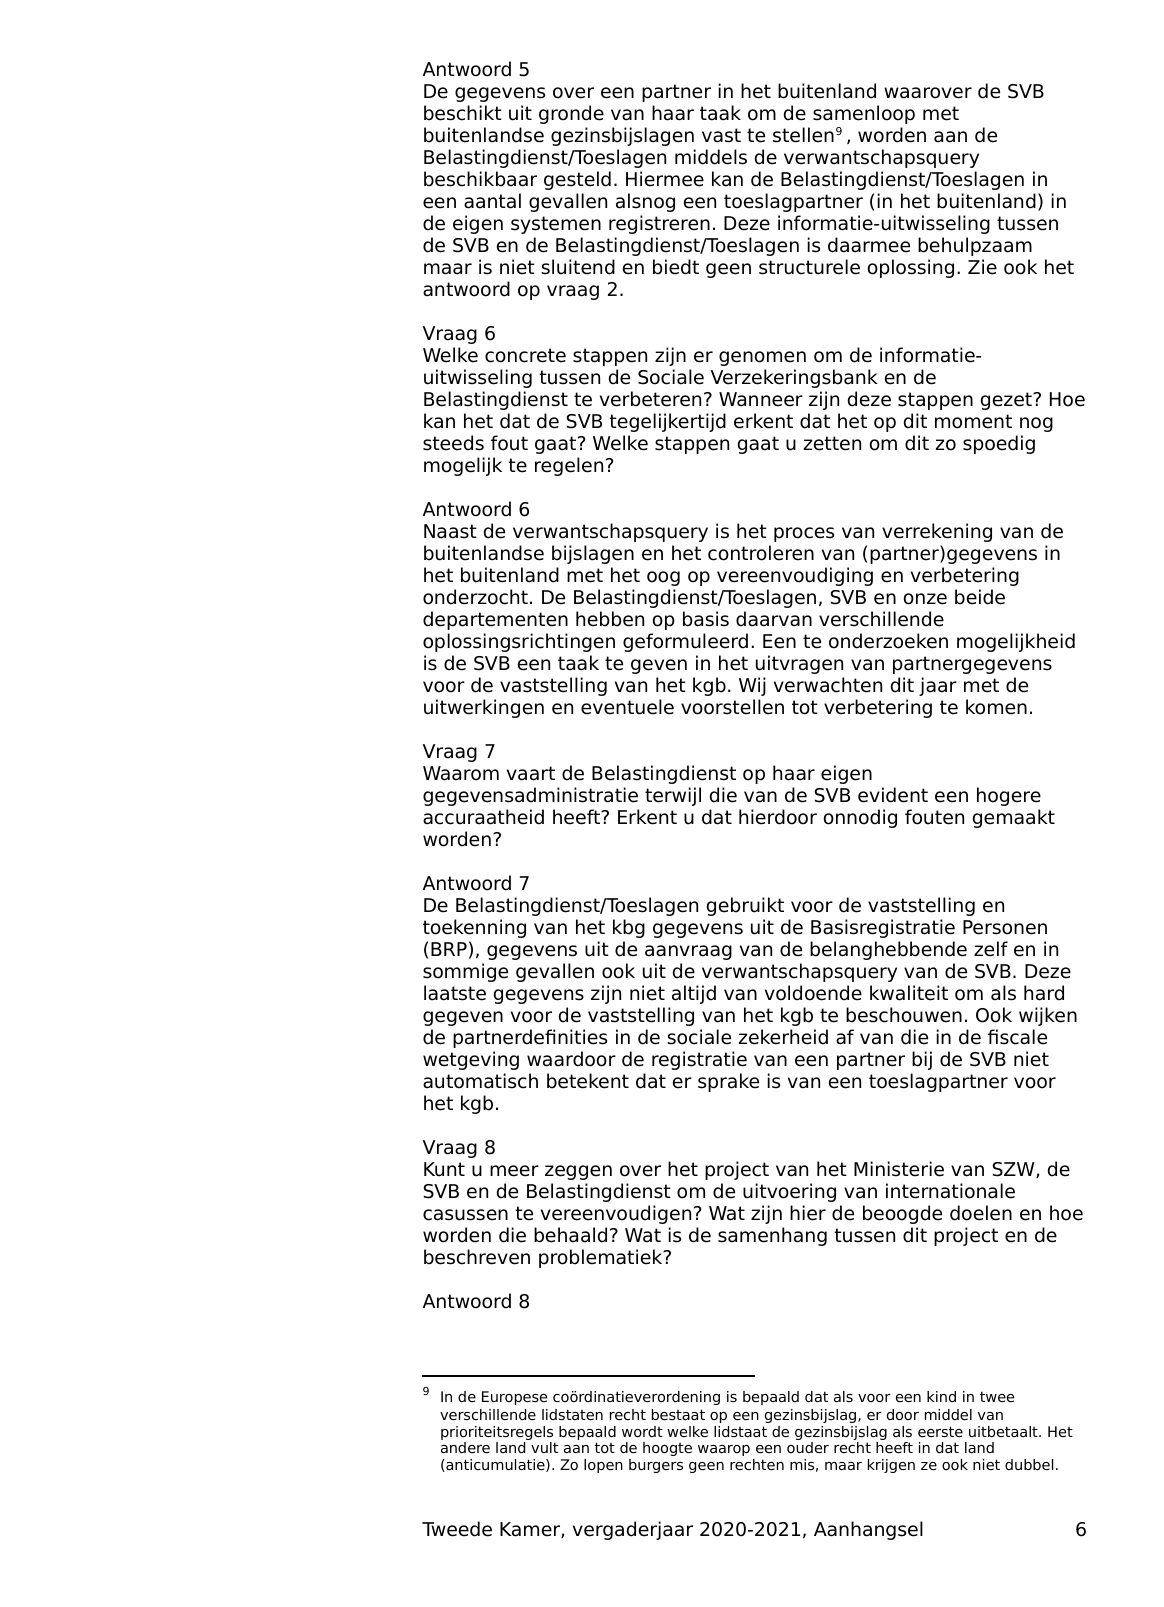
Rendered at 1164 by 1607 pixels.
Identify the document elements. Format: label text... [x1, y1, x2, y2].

text De Belastingdienst/Toeslagen gebruikt voor de vaststelling en toekenning van het kbg gegevens uit de Basisregistratie Personen (BRP), gegevens uit de aanvraag van de belanghebbende zelf en in sommige gevallen ook uit de verwantschapsquery van de SVB. Deze laatste gegevens zijn niet altijd van voldoende kwaliteit om als hard gegeven voor de vaststelling van het kgb te beschouwen. Ook wijken de partnerdefinities in de sociale zekerheid af van die in de fiscale wetgeving waardoor de registratie van een partner bij de SVB niet automatisch betekent dat er sprake is van een toeslagpartner voor het kgb. [422, 895, 1087, 1115]
text Waarom vaart de Belastingdienst op haar eigen gegevensadministratie terwijl die van de SVB evident een hogere accuraatheid heeft? Erkent u dat hierdoor onnodig fouten gemaakt worden? [422, 763, 1087, 851]
text Antwoord 8 [422, 1291, 1087, 1313]
text Welke concrete stappen zijn er genomen om de informatie-uitwisseling tussen de Sociale Verzekeringsbank en de Belastingdienst te verbeteren? Wanneer zijn deze stappen gezet? Hoe kan het dat de SVB tegelijkertijd erkent dat het op dit moment nog steeds fout gaat? Welke stappen gaat u zetten om dit zo spoedig mogelijk te regelen? [422, 345, 1087, 477]
text Antwoord 7 [422, 873, 1087, 895]
text In de Europese coördinatieverordening is bepaald dat als voor een kind in twee verschillende lidstaten recht bestaat op een gezinsbijslag, er door middel van prioriteitsregels bepaald wordt welke lidstaat de gezinsbijslag als eerste uitbetaalt. Het andere land vult aan tot de hoogte waarop een ouder recht heeft in dat land (anticumulatie). Zo lopen burgers geen rechten mis, maar krijgen ze ook niet dubbel. [422, 1385, 1087, 1474]
text Vraag 6 [422, 323, 1087, 345]
text Vraag 7 [422, 741, 1087, 763]
text Kunt u meer zeggen over het project van het Ministerie van SZW, de SVB en de Belastingdienst om de uitvoering van internationale casussen te vereenvoudigen? Wat zijn hier de beoogde doelen en hoe worden die behaald? Wat is de samenhang tussen dit project en de beschreven problematiek? [422, 1159, 1087, 1269]
text Vraag 8 [422, 1137, 1087, 1159]
text Antwoord 5 [422, 59, 1087, 81]
text Antwoord 6 [422, 499, 1087, 521]
text Naast de verwantschapsquery is het proces van verrekening van de buitenlandse bijslagen en het controleren van (partner)gegevens in het buitenland met het oog op vereenvoudiging en verbetering onderzocht. De Belastingdienst/Toeslagen, SVB en onze beide departementen hebben op basis daarvan verschillende oplossingsrichtingen geformuleerd. Een te onderzoeken mogelijkheid is de SVB een taak te geven in het uitvragen van partnergegevens voor de vaststelling van het kgb. Wij verwachten dit jaar met de uitwerkingen en eventuele voorstellen tot verbetering te komen. [422, 521, 1087, 719]
text De gegevens over een partner in het buitenland waarover de SVB beschikt uit gronde van haar taak om de samenloop met buitenlandse gezinsbijslagen vast te stellen, worden aan de Belastingdienst/Toeslagen middels de verwantschapsquery beschikbaar gesteld. Hiermee kan de Belastingdienst/Toeslagen in een aantal gevallen alsnog een toeslagpartner (in het buitenland) in de eigen systemen registreren. Deze informatie-uitwisseling tussen de SVB en de Belastingdienst/Toeslagen is daarmee behulpzaam maar is niet sluitend en biedt geen structurele oplossing. Zie ook het antwoord op vraag 2. [422, 81, 1087, 301]
